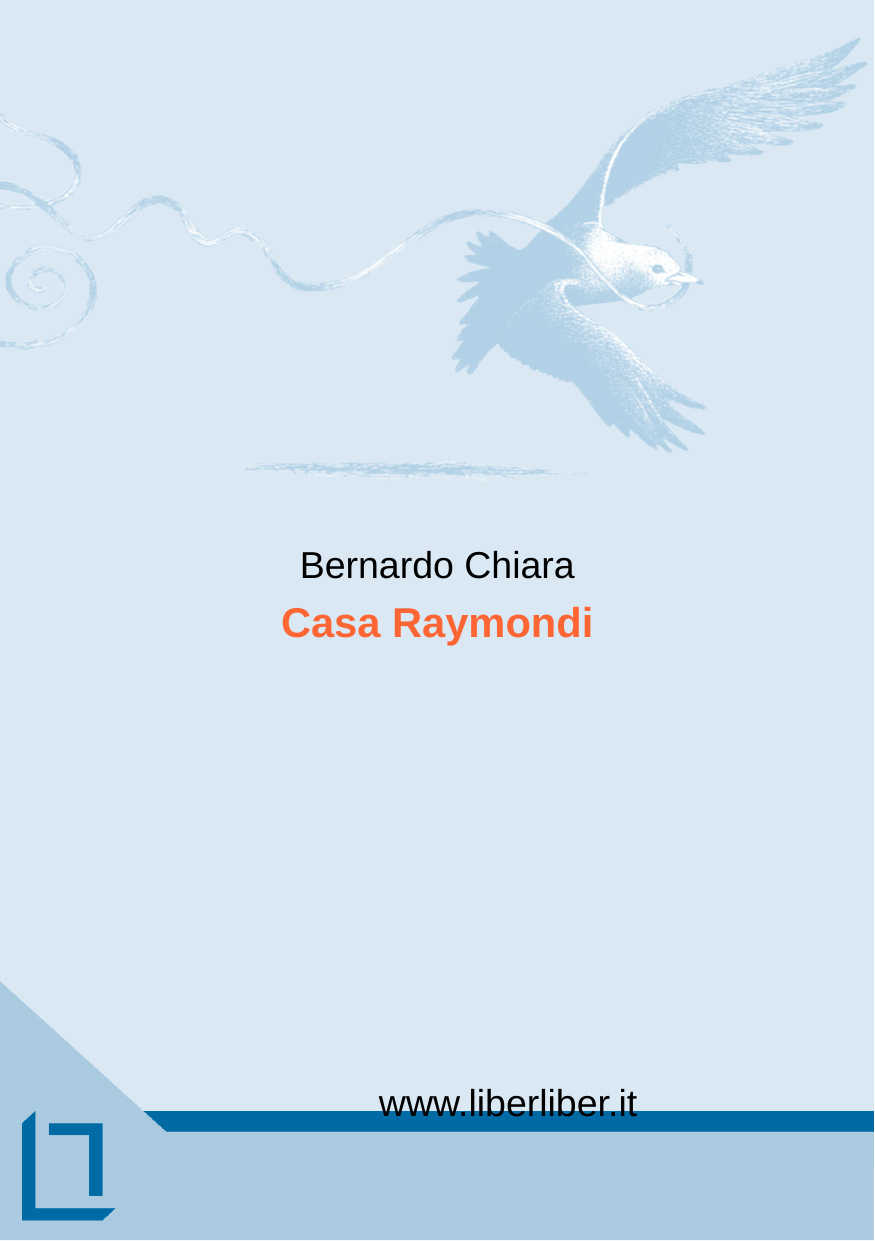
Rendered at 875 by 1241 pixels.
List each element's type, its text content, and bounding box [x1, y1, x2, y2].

picture [0, 0, 874, 1241]
text Casa Raymondi [94, 598, 779, 646]
text Bernardo Chiara [94, 543, 779, 586]
text www.liberliber.it [331, 1081, 685, 1124]
